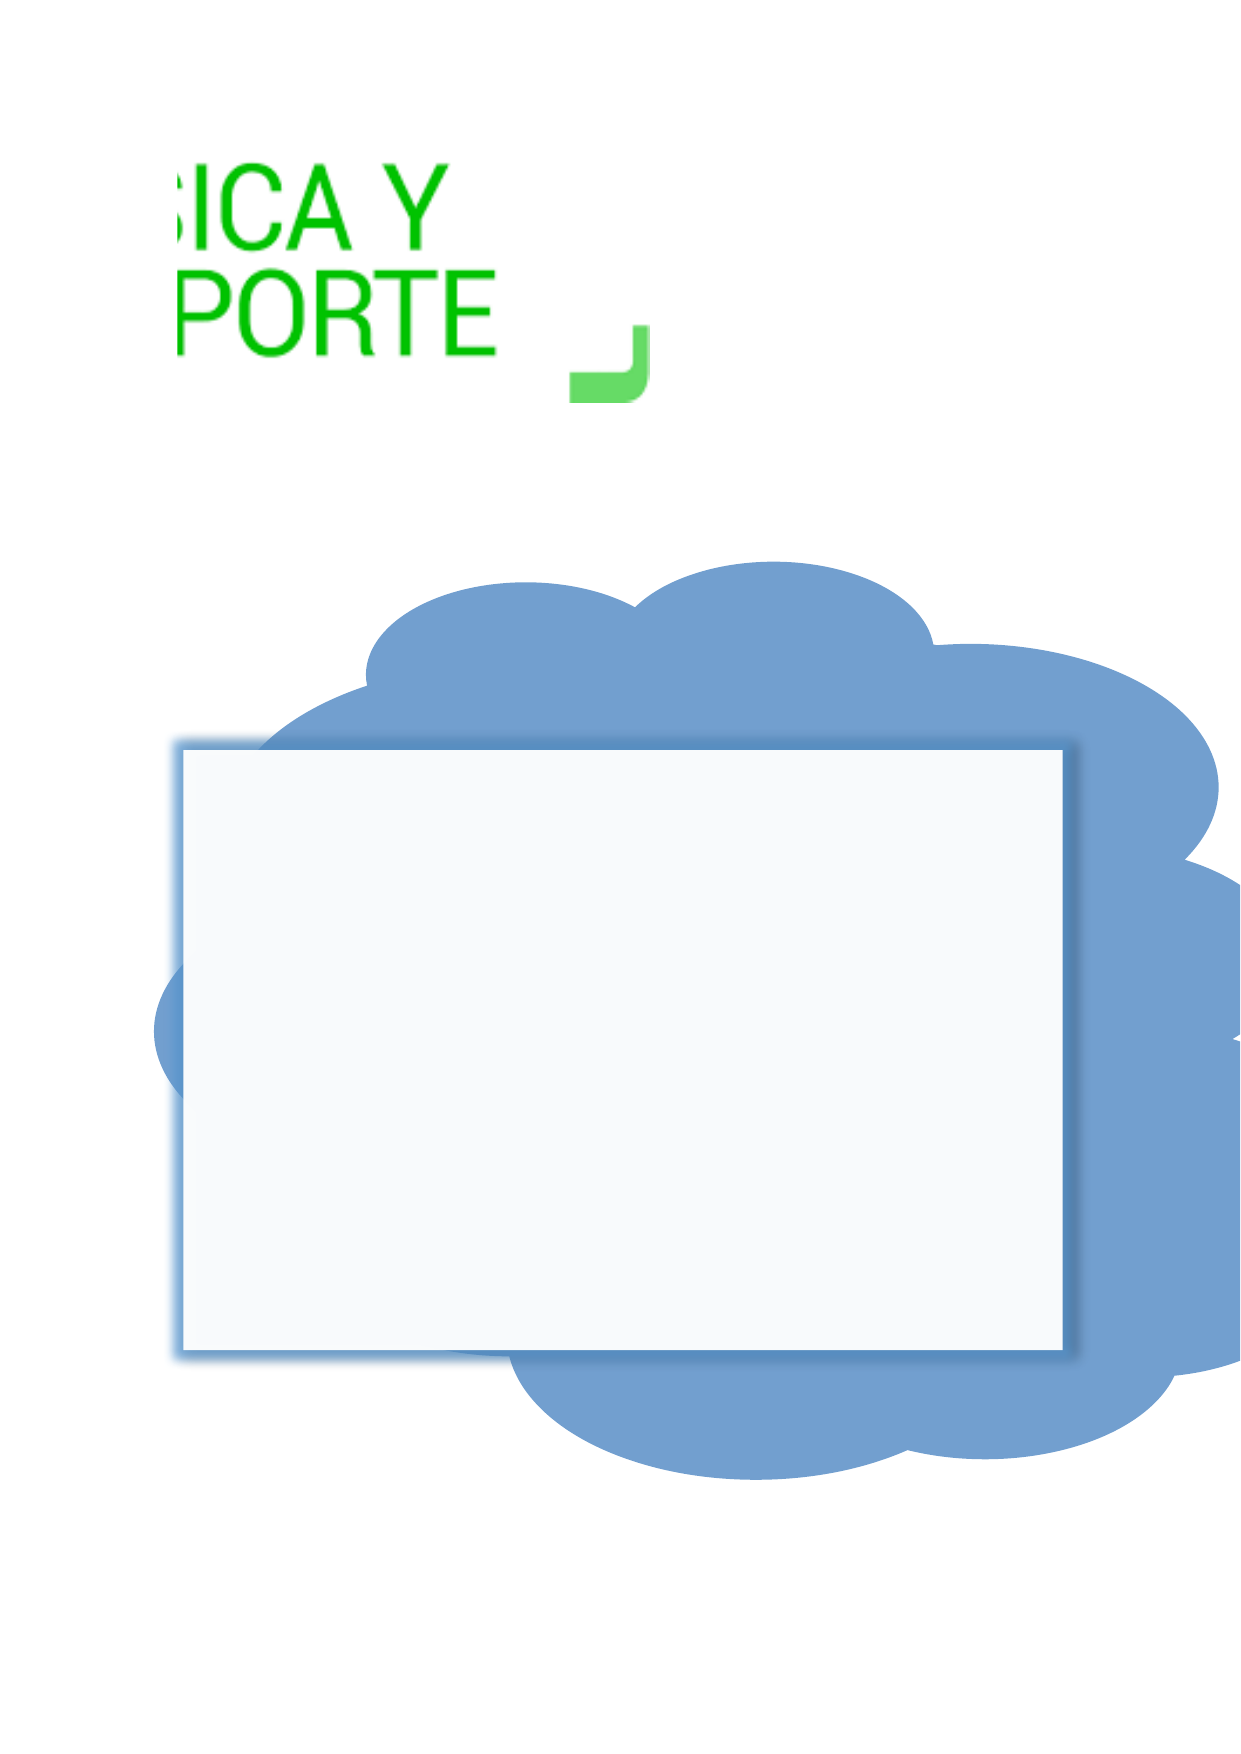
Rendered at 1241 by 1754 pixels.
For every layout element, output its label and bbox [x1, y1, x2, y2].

picture [177, 147, 650, 403]
